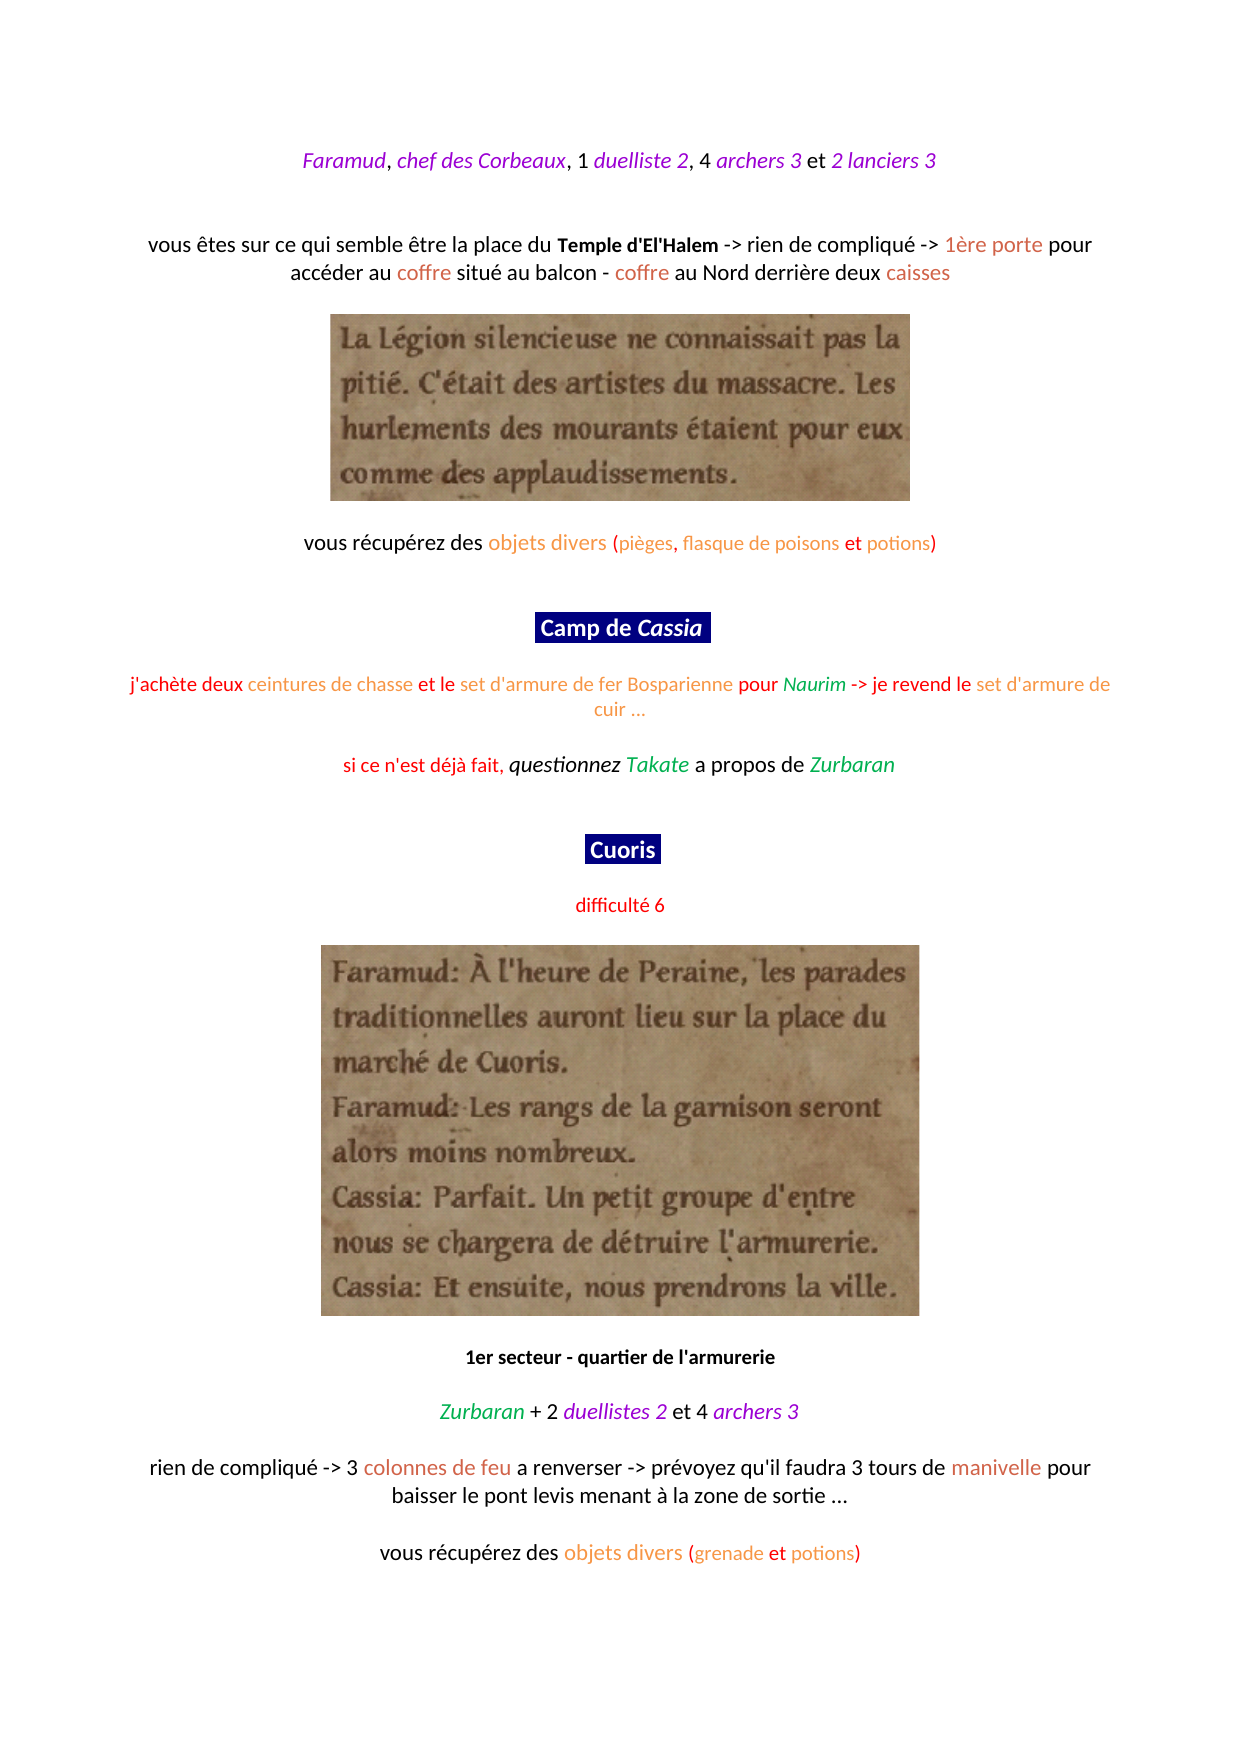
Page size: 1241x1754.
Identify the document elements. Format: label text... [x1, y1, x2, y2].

text 1er secteur - quartier de l'armurerie [118, 1344, 1122, 1369]
text rien de compliqué -> 3 colonnes de feu a renverser -> prévoyez qu'il faudra 3 tours de manivelle pour baisser le pont levis menant à la zone de sortie ... [118, 1453, 1122, 1509]
text vous êtes sur ce qui semble être la place du Temple d'El'Halem -> rien de compliqué -> 1ère porte pour accéder au coffre situé au balcon - coffre au Nord derrière deux caisses [118, 230, 1122, 286]
text Faramud, chef des Corbeaux, 1 duelliste 2, 4 archers 3 et 2 lanciers 3 [118, 146, 1122, 174]
text vous récupérez des objets divers (pièges, flasque de poisons et potions) [118, 528, 1122, 556]
text Camp de Cassia [118, 612, 1122, 643]
text Zurbaran + 2 duellistes 2 et 4 archers 3 [118, 1397, 1122, 1426]
text si ce n'est déjà fait, questionnez Takate a propos de Zurbaran [118, 750, 1122, 778]
text vous récupérez des objets divers (grenade et potions) [118, 1538, 1122, 1566]
text j'achète deux ceintures de chasse et le set d'armure de fer Bosparienne pour Naurim -> je revend le set d'armure de cuir ... [118, 671, 1122, 722]
text difficulté 6 [118, 892, 1122, 918]
text Cuoris [118, 834, 1122, 864]
